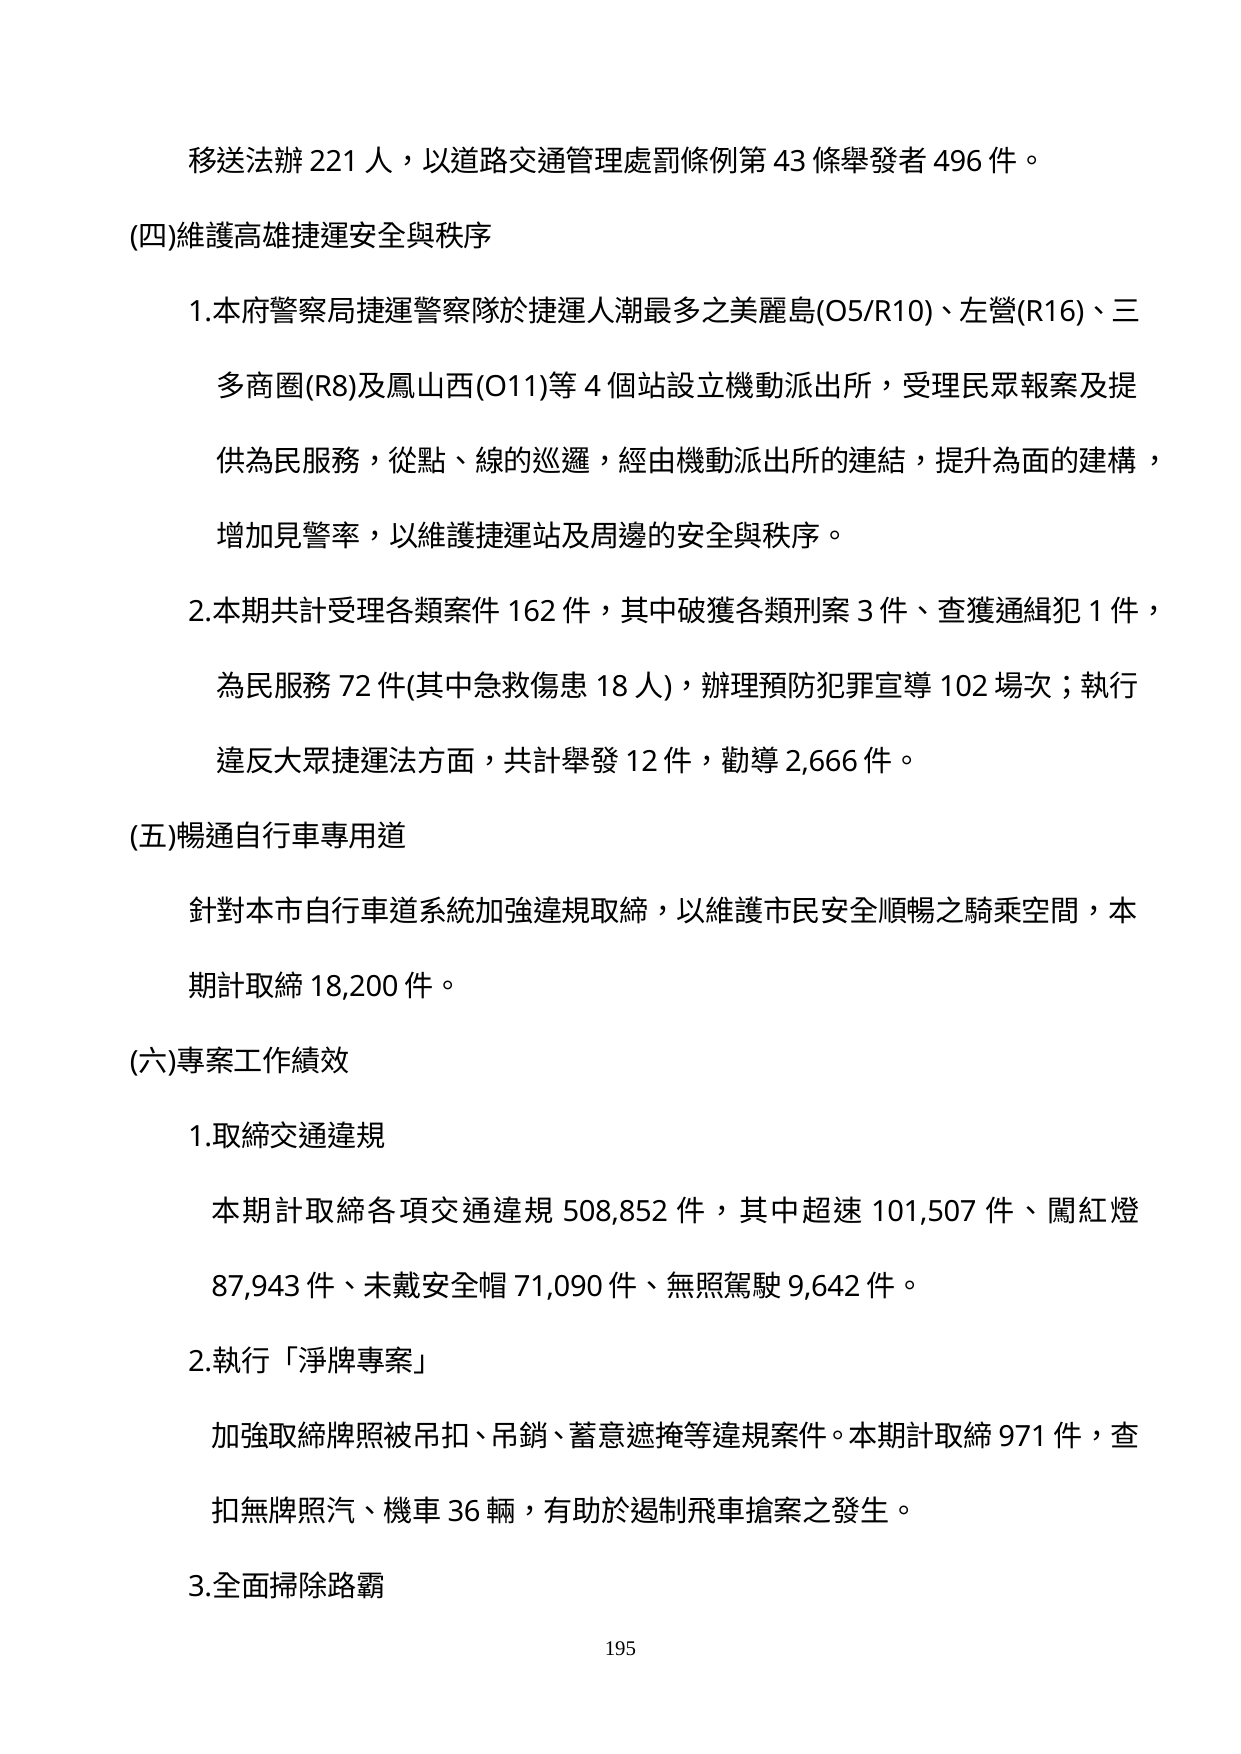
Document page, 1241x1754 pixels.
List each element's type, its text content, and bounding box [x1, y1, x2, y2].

text 加強取締牌照被吊扣、吊銷、蓄意遮掩等違規案件。本期計取締971件，查扣無牌照汽、機車36輛，有助於遏制飛車搶案之發生。 [211, 1396, 1140, 1546]
text (六)專案工作績效 [129, 1021, 1140, 1096]
text 1.本府警察局捷運警察隊於捷運人潮最多之美麗島(O5/R10)、左營(R16)、三多商圈(R8)及鳳山西(O11)等4個站設立機動派出所，受理民眾報案及提供為民服務，從點、線的巡邏，經由機動派出所的連結，提升為面的建構，增加見警率，以維護捷運站及周邊的安全與秩序。 [188, 271, 1140, 571]
text 2.本期共計受理各類案件162件，其中破獲各類刑案3件、查獲通緝犯1件，為民服務72件(其中急救傷患18人)，辦理預防犯罪宣導102場次；執行違反大眾捷運法方面，共計舉發12件，勸導2,666件。 [188, 571, 1140, 796]
text 本期計取締各項交通違規508,852件，其中超速101,507件、闖紅燈87,943件、未戴安全帽71,090件、無照駕駛9,642件。 [211, 1171, 1140, 1321]
text 3.全面掃除路霸 [188, 1546, 1140, 1621]
text (四)維護高雄捷運安全與秩序 [129, 196, 1140, 271]
text (五)暢通自行車專用道 [129, 796, 1140, 871]
text 移送法辦221人，以道路交通管理處罰條例第43條舉發者496件。 [188, 121, 1140, 196]
text 2.執行「淨牌專案」 [188, 1321, 1140, 1396]
text 針對本市自行車道系統加強違規取締，以維護市民安全順暢之騎乘空間，本期計取締18,200件。 [188, 871, 1140, 1021]
text 1.取締交通違規 [188, 1096, 1140, 1171]
